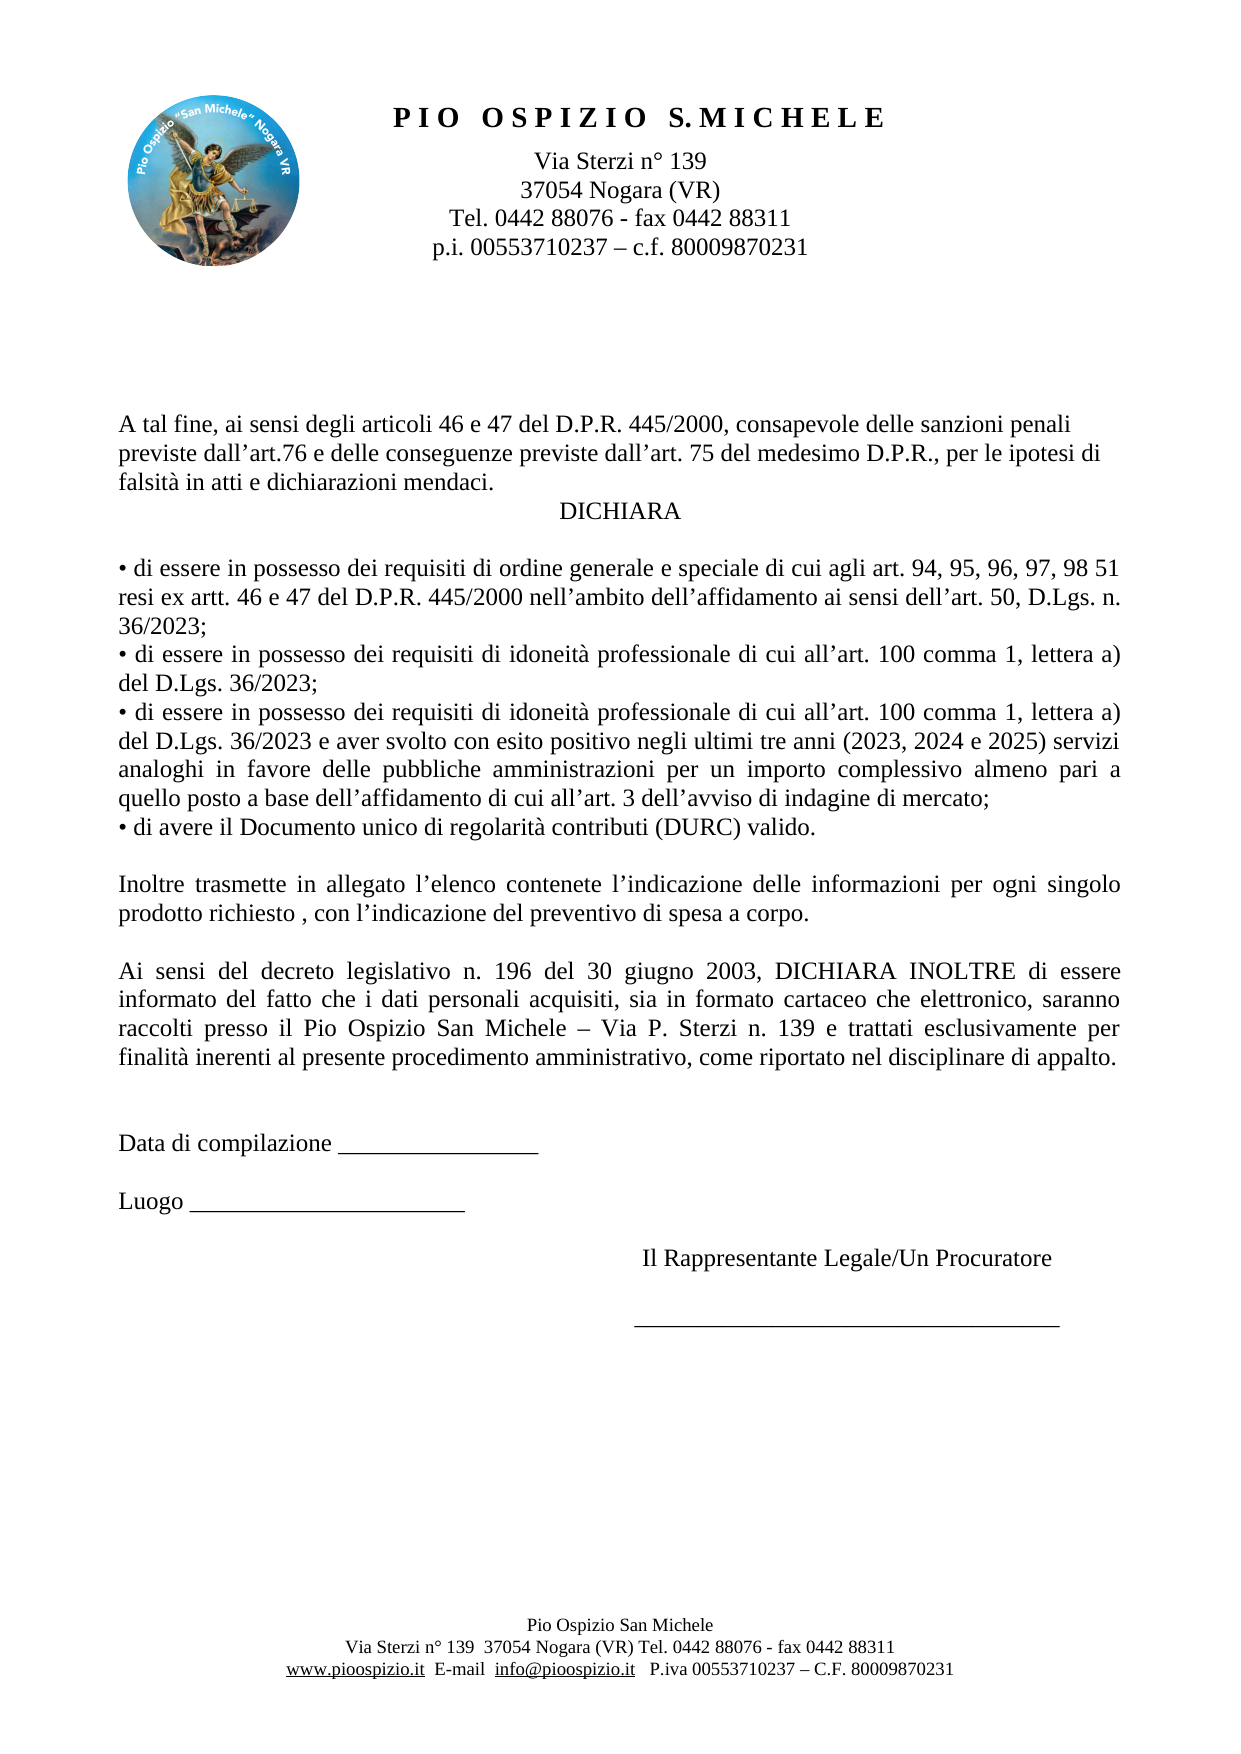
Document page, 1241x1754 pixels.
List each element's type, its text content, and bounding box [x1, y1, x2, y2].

text A tal fine, ai sensi degli articoli 46 e 47 del D.P.R. 445/2000, consapevole delle sanzioni penali previste dall’art.76 e delle conseguenze previste dall’art. 75 del medesimo D.P.R., per le ipotesi di falsità in atti e dichiarazioni mendaci. [118, 409, 1122, 496]
text DICHIARA [118, 496, 1122, 524]
text • di avere il Documento unico di regolarità contributi (DURC) valido. [118, 812, 1122, 841]
text Inoltre trasmette in allegato l’elenco contenete l’indicazione delle informazioni per ogni singolo prodotto richiesto , con l’indicazione del preventivo di spesa a corpo. [118, 869, 1122, 927]
text Ai sensi del decreto legislativo n. 196 del 30 giugno 2003, DICHIARA INOLTRE di essere informato del fatto che i dati personali acquisiti, sia in formato cartaceo che elettronico, saranno raccolti presso il Pio Ospizio San Michele – Via P. Sterzi n. 139 e trattati esclusivamente per finalità inerenti al presente procedimento amministrativo, come riportato nel disciplinare di appalto. [118, 956, 1122, 1071]
text • di essere in possesso dei requisiti di idoneità professionale di cui all’art. 100 comma 1, lettera a) del D.Lgs. 36/2023; [118, 639, 1122, 697]
text __________________________________ [118, 1301, 1122, 1329]
text Il Rappresentante Legale/Un Procuratore [118, 1243, 1122, 1272]
text • di essere in possesso dei requisiti di ordine generale e speciale di cui agli art. 94, 95, 96, 97, 98 51 resi ex artt. 46 e 47 del D.P.R. 445/2000 nell’ambito dell’affidamento ai sensi dell’art. 50, D.Lgs. n. 36/2023; [118, 553, 1122, 639]
text Luogo ______________________ [118, 1186, 1122, 1214]
text • di essere in possesso dei requisiti di idoneità professionale di cui all’art. 100 comma 1, lettera a) del D.Lgs. 36/2023 e aver svolto con esito positivo negli ultimi tre anni (2023, 2024 e 2025) servizi analoghi in favore delle pubbliche amministrazioni per un importo complessivo almeno pari a quello posto a base dell’affidamento di cui all’art. 3 dell’avviso di indagine di mercato; [118, 697, 1122, 812]
text Data di compilazione ________________ [118, 1128, 1122, 1157]
